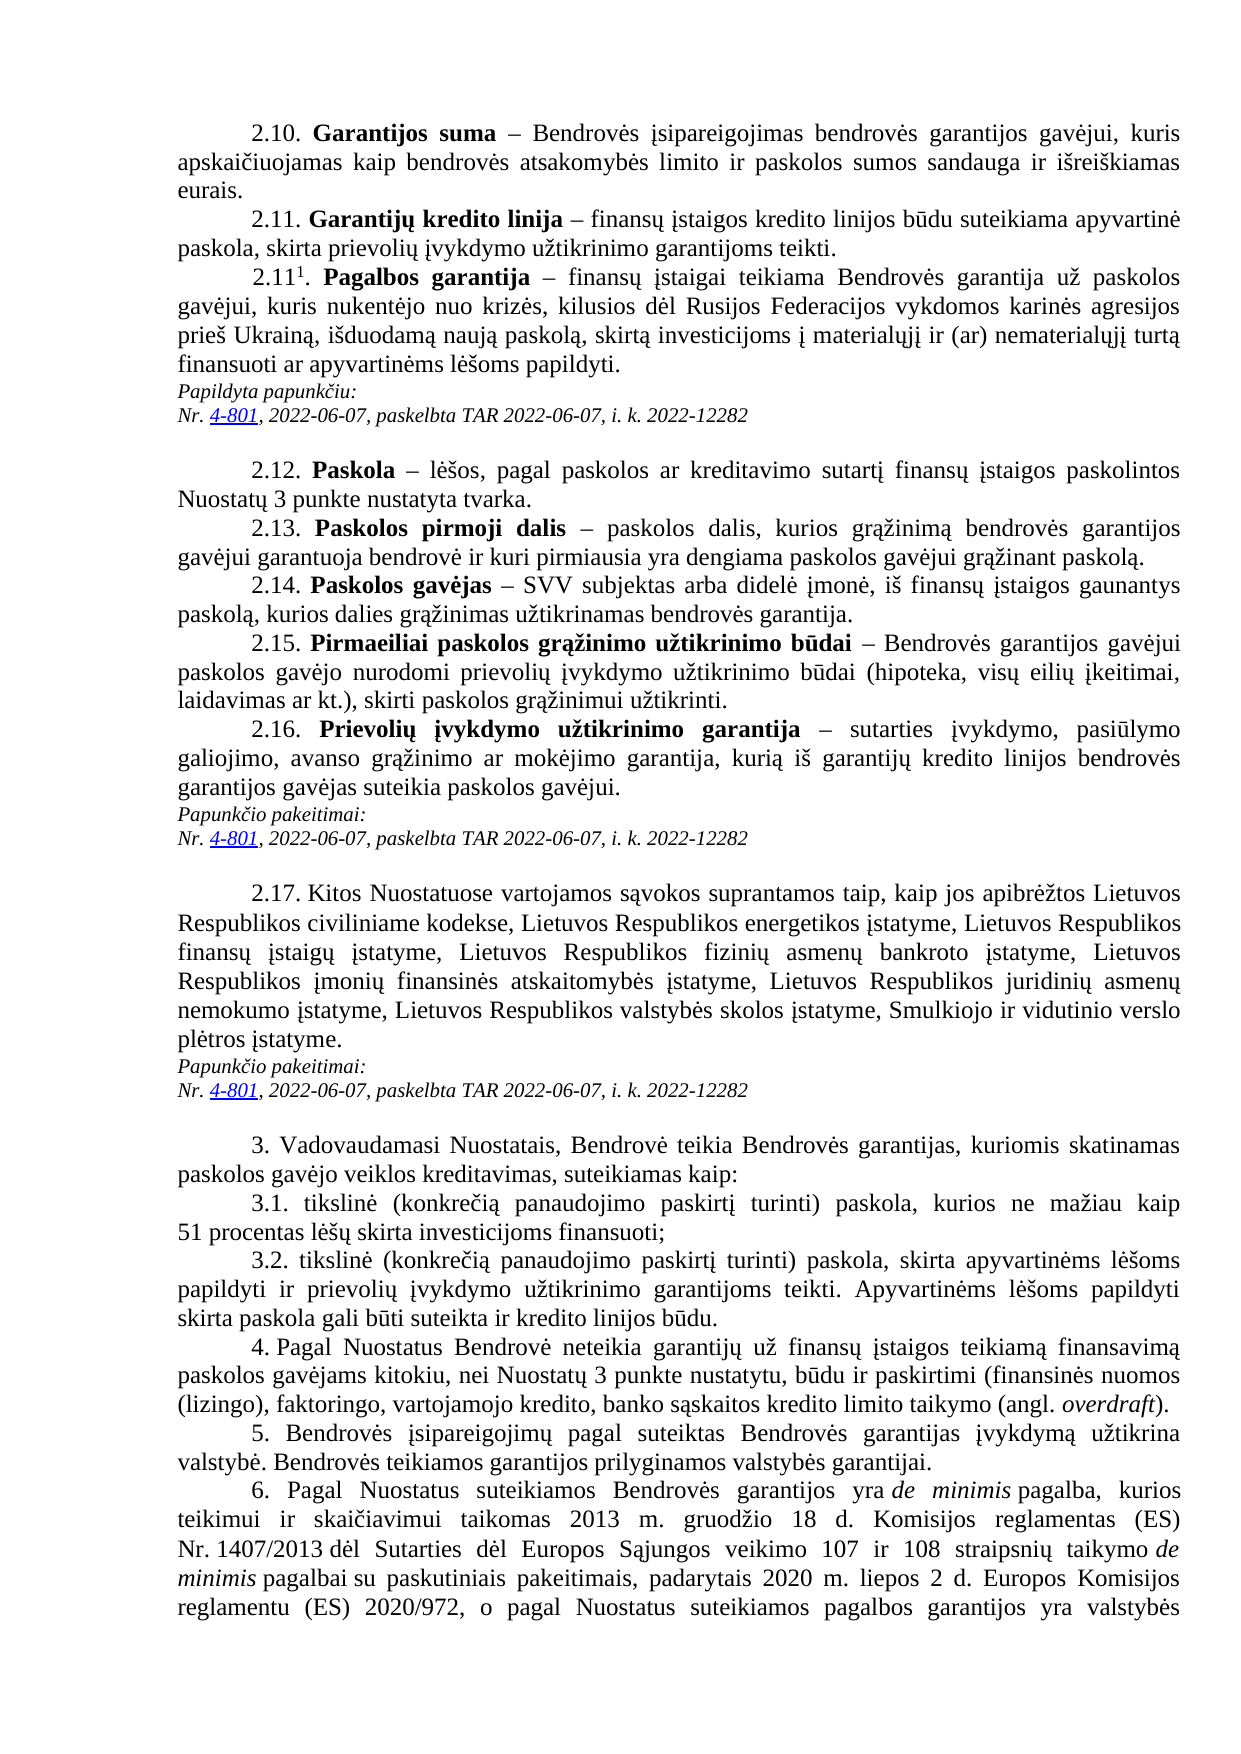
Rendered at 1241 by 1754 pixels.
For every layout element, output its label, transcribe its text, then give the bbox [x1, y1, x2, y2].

text Papildyta papunkčiu: [177, 378, 1181, 403]
text 4. Pagal Nuostatus Bendrovė neteikia garantijų už finansų įstaigos teikiamą finansavimą paskolos gavėjams kitokiu, nei Nuostatų 3 punkte nustatytu, būdu ir paskirtimi (finansinės nuomos (lizingo), faktoringo, vartojamojo kredito, banko sąskaitos kredito limito taikymo (angl. overdraft). [177, 1332, 1181, 1418]
text Papunkčio pakeitimai: [177, 1053, 1181, 1078]
text 3.2. tikslinė (konkrečią panaudojimo paskirtį turinti) paskola, skirta apyvartinėms lėšoms papildyti ir prievolių įvykdymo užtikrinimo garantijoms teikti. Apyvartinėms lėšoms papildyti skirta paskola gali būti suteikta ir kredito linijos būdu. [177, 1245, 1181, 1332]
text 3. Vadovaudamasi Nuostatais, Bendrovė teikia Bendrovės garantijas, kuriomis skatinamas paskolos gavėjo veiklos kreditavimas, suteikiamas kaip: [177, 1130, 1181, 1188]
text 6. Pagal Nuostatus suteikiamos Bendrovės garantijos yra de minimis pagalba, kurios teikimui ir skaičiavimui taikomas 2013 m. gruodžio 18 d. Komisijos reglamentas (ES) Nr. 1407/2013 dėl Sutarties dėl Europos Sąjungos veikimo 107 ir 108 straipsnių taikymo de minimis pagalbai su paskutiniais pakeitimais, padarytais 2020 m. liepos 2 d. Europos Komisijos reglamentu (ES) 2020/972, o pagal Nuostatus suteikiamos pagalbos garantijos yra valstybės [177, 1475, 1181, 1621]
text 2.10. Garantijos suma – Bendrovės įsipareigojimas bendrovės garantijos gavėjui, kuris apskaičiuojamas kaip bendrovės atsakomybės limito ir paskolos sumos sandauga ir išreiškiamas eurais. [177, 118, 1181, 204]
text 2.15. Pirmaeiliai paskolos grąžinimo užtikrinimo būdai – Bendrovės garantijos gavėjui paskolos gavėjo nurodomi prievolių įvykdymo užtikrinimo būdai (hipoteka, visų eilių įkeitimai, laidavimas ar kt.), skirti paskolos grąžinimui užtikrinti. [177, 628, 1181, 714]
text 2.14. Paskolos gavėjas – SVV subjektas arba didelė įmonė, iš finansų įstaigos gaunantys paskolą, kurios dalies grąžinimas užtikrinamas bendrovės garantija. [177, 570, 1181, 628]
text Nr. 4-801, 2022-06-07, paskelbta TAR 2022-06-07, i. k. 2022-12282 [177, 1078, 1181, 1102]
text 2.17. Kitos Nuostatuose vartojamos sąvokos suprantamos taip, kaip jos apibrėžtos Lietuvos Respublikos civiliniame kodekse, Lietuvos Respublikos energetikos įstatyme, Lietuvos Respublikos finansų įstaigų įstatyme, Lietuvos Respublikos fizinių asmenų bankroto įstatyme, Lietuvos Respublikos įmonių finansinės atskaitomybės įstatyme, Lietuvos Respublikos juridinių asmenų nemokumo įstatyme, Lietuvos Respublikos valstybės skolos įstatyme, Smulkiojo ir vidutinio verslo plėtros įstatyme. [177, 878, 1181, 1053]
text Nr. 4-801, 2022-06-07, paskelbta TAR 2022-06-07, i. k. 2022-12282 [177, 403, 1181, 427]
text 3.1. tikslinė (konkrečią panaudojimo paskirtį turinti) paskola, kurios ne mažiau kaip 51 procentas lėšų skirta investicijoms finansuoti; [177, 1188, 1181, 1245]
text Nr. 4-801, 2022-06-07, paskelbta TAR 2022-06-07, i. k. 2022-12282 [177, 826, 1181, 850]
text 5. Bendrovės įsipareigojimų pagal suteiktas Bendrovės garantijas įvykdymą užtikrina valstybė. Bendrovės teikiamos garantijos prilyginamos valstybės garantijai. [177, 1418, 1181, 1475]
text 2.16. Prievolių įvykdymo užtikrinimo garantija – sutarties įvykdymo, pasiūlymo galiojimo, avanso grąžinimo ar mokėjimo garantija, kurią iš garantijų kredito linijos bendrovės garantijos gavėjas suteikia paskolos gavėjui. [177, 714, 1181, 802]
text 2.12. Paskola – lėšos, pagal paskolos ar kreditavimo sutartį finansų įstaigos paskolintos Nuostatų 3 punkte nustatyta tvarka. [177, 455, 1181, 513]
text 2.13. Paskolos pirmoji dalis – paskolos dalis, kurios grąžinimą bendrovės garantijos gavėjui garantuoja bendrovė ir kuri pirmiausia yra dengiama paskolos gavėjui grąžinant paskolą. [177, 513, 1181, 570]
text Papunkčio pakeitimai: [177, 802, 1181, 826]
text 2.11. Garantijų kredito linija – finansų įstaigos kredito linijos būdu suteikiama apyvartinė paskola, skirta prievolių įvykdymo užtikrinimo garantijoms teikti. [177, 204, 1181, 262]
text 2.111. Pagalbos garantija – finansų įstaigai teikiama Bendrovės garantija už paskolos gavėjui, kuris nukentėjo nuo krizės, kilusios dėl Rusijos Federacijos vykdomos karinės agresijos prieš Ukrainą, išduodamą naują paskolą, skirtą investicijoms į materialųjį ir (ar) nematerialųjį turtą finansuoti ar apyvartinėms lėšoms papildyti. [177, 262, 1181, 378]
